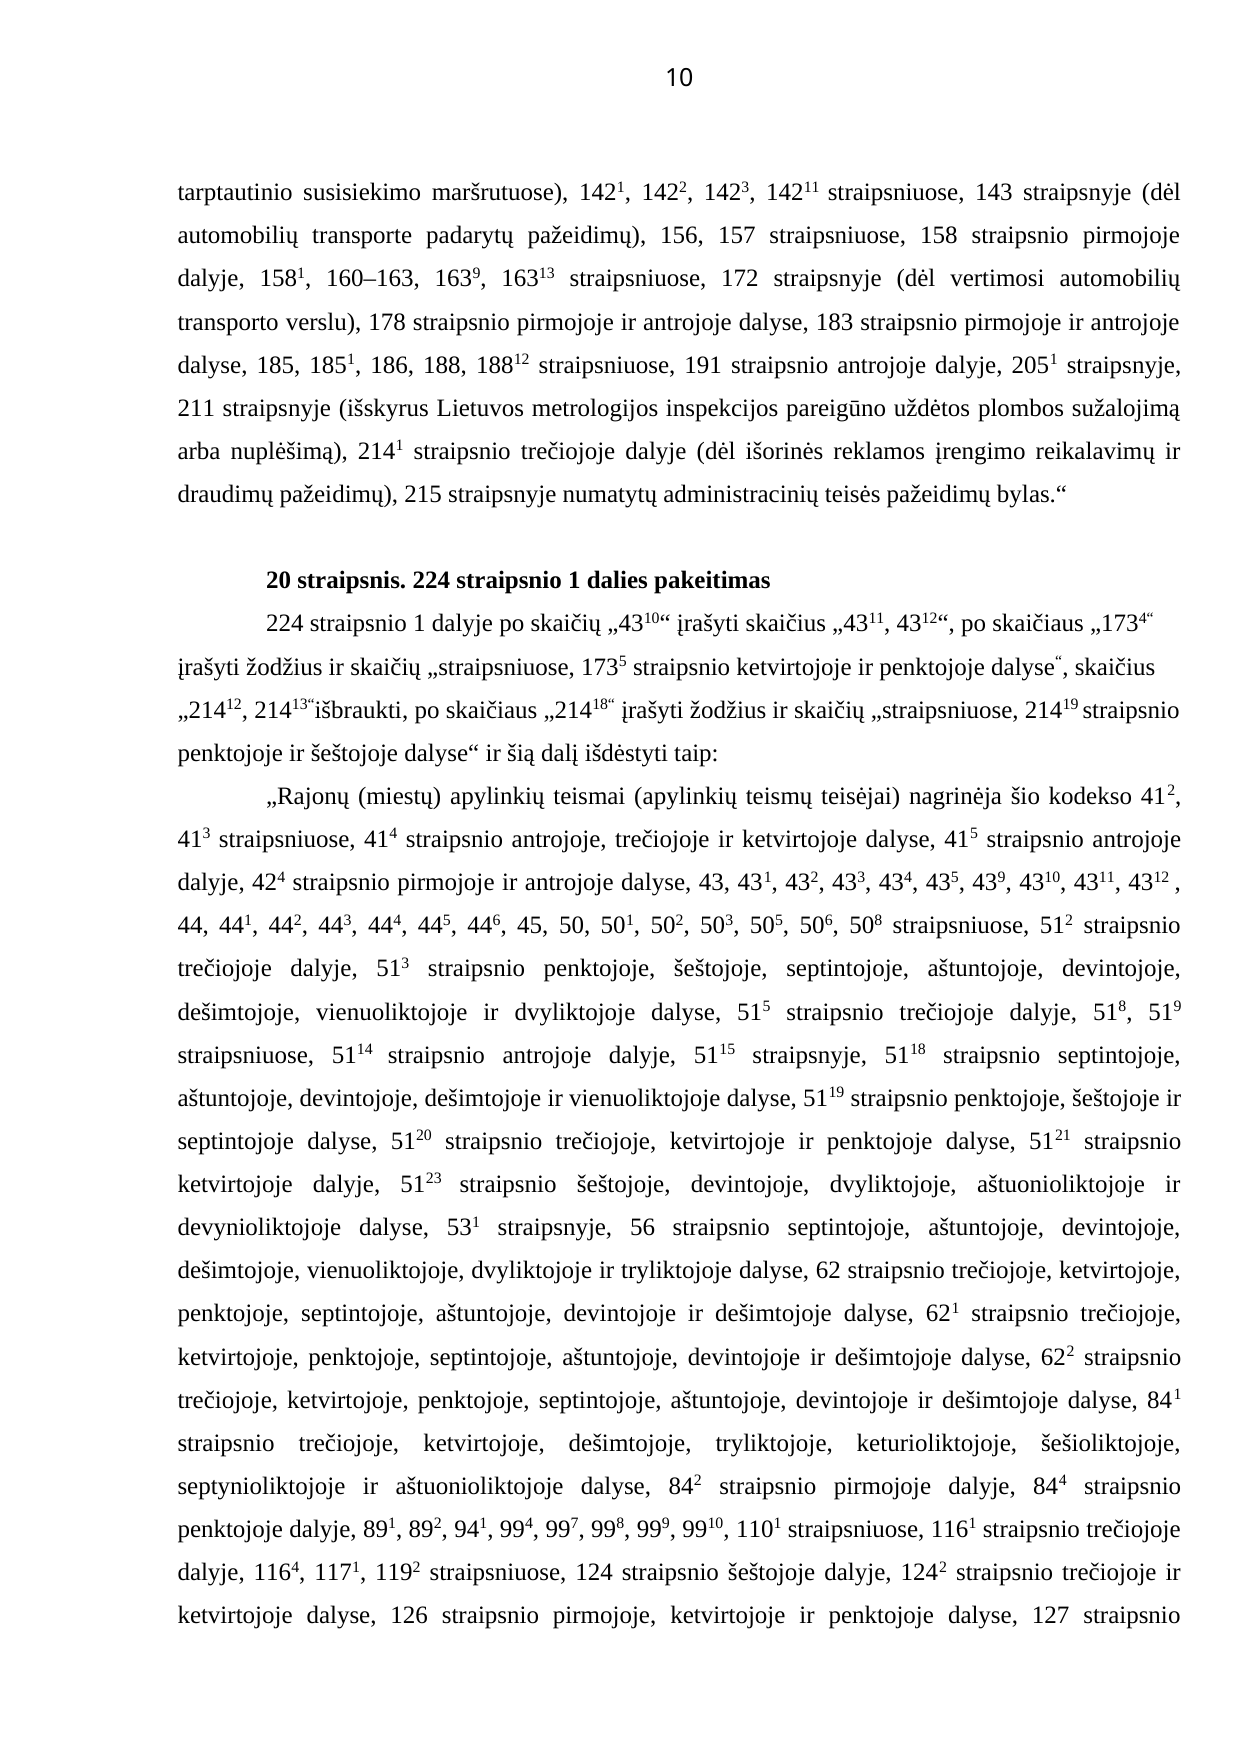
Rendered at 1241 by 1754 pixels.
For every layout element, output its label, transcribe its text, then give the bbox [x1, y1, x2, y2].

text 224 straipsnio 1 dalyje po skaičių „4310“ įrašyti skaičius „4311, 4312“, po skaičiaus „1734“ įrašyti žodžius ir skaičių „straipsniuose, 1735 straipsnio ketvirtojoje ir penktojoje dalyse“, skaičius „21412, 21413“išbraukti, po skaičiaus „21418“ įrašyti žodžius ir skaičių „straipsniuose, 21419 straipsnio penktojoje ir šeštojoje dalyse“ ir šią dalį išdėstyti taip: [177, 608, 1181, 767]
text 20 straipsnis. 224 straipsnio 1 dalies pakeitimas [177, 565, 1181, 594]
text „Rajonų (miestų) apylinkių teismai (apylinkių teismų teisėjai) nagrinėja šio kodekso 412, 413 straipsniuose, 414 straipsnio antrojoje, trečiojoje ir ketvirtojoje dalyse, 415 straipsnio antrojoje dalyje, 424 straipsnio pirmojoje ir antrojoje dalyse, 43, 431, 432, 433, 434, 435, 439, 4310, 4311, 4312 , 44, 441, 442, 443, 444, 445, 446, 45, 50, 501, 502, 503, 505, 506, 508 straipsniuose, 512 straipsnio trečiojoje dalyje, 513 straipsnio penktojoje, šeštojoje, septintojoje, aštuntojoje, devintojoje, dešimtojoje, vienuoliktojoje ir dvyliktojoje dalyse, 515 straipsnio trečiojoje dalyje, 518, 519 straipsniuose, 5114 straipsnio antrojoje dalyje, 5115 straipsnyje, 5118 straipsnio septintojoje, aštuntojoje, devintojoje, dešimtojoje ir vienuoliktojoje dalyse, 5119 straipsnio penktojoje, šeštojoje ir septintojoje dalyse, 5120 straipsnio trečiojoje, ketvirtojoje ir penktojoje dalyse, 5121 straipsnio ketvirtojoje dalyje, 5123 straipsnio šeštojoje, devintojoje, dvyliktojoje, aštuonioliktojoje ir devynioliktojoje dalyse, 531 straipsnyje, 56 straipsnio septintojoje, aštuntojoje, devintojoje, dešimtojoje, vienuoliktojoje, dvyliktojoje ir tryliktojoje dalyse, 62 straipsnio trečiojoje, ketvirtojoje, penktojoje, septintojoje, aštuntojoje, devintojoje ir dešimtojoje dalyse, 621 straipsnio trečiojoje, ketvirtojoje, penktojoje, septintojoje, aštuntojoje, devintojoje ir dešimtojoje dalyse, 622 straipsnio trečiojoje, ketvirtojoje, penktojoje, septintojoje, aštuntojoje, devintojoje ir dešimtojoje dalyse, 841 straipsnio trečiojoje, ketvirtojoje, dešimtojoje, tryliktojoje, keturioliktojoje, šešioliktojoje, septynioliktojoje ir aštuonioliktojoje dalyse, 842 straipsnio pirmojoje dalyje, 844 straipsnio penktojoje dalyje, 891, 892, 941, 994, 997, 998, 999, 9910, 1101 straipsniuose, 1161 straipsnio trečiojoje dalyje, 1164, 1171, 1192 straipsniuose, 124 straipsnio šeštojoje dalyje, 1242 straipsnio trečiojoje ir ketvirtojoje dalyse, 126 straipsnio pirmojoje, ketvirtojoje ir penktojoje dalyse, 127 straipsnio [177, 781, 1181, 1629]
text tarptautinio susisiekimo maršrutuose), 1421, 1422, 1423, 14211 straipsniuose, 143 straipsnyje (dėl automobilių transporte padarytų pažeidimų), 156, 157 straipsniuose, 158 straipsnio pirmojoje dalyje, 1581, 160–163, 1639, 16313 straipsniuose, 172 straipsnyje (dėl vertimosi automobilių transporto verslu), 178 straipsnio pirmojoje ir antrojoje dalyse, 183 straipsnio pirmojoje ir antrojoje dalyse, 185, 1851, 186, 188, 18812 straipsniuose, 191 straipsnio antrojoje dalyje, 2051 straipsnyje, 211 straipsnyje (išskyrus Lietuvos metrologijos inspekcijos pareigūno uždėtos plombos sužalojimą arba nuplėšimą), 2141 straipsnio trečiojoje dalyje (dėl išorinės reklamos įrengimo reikalavimų ir draudimų pažeidimų), 215 straipsnyje numatytų administracinių teisės pažeidimų bylas.“ [177, 177, 1181, 508]
